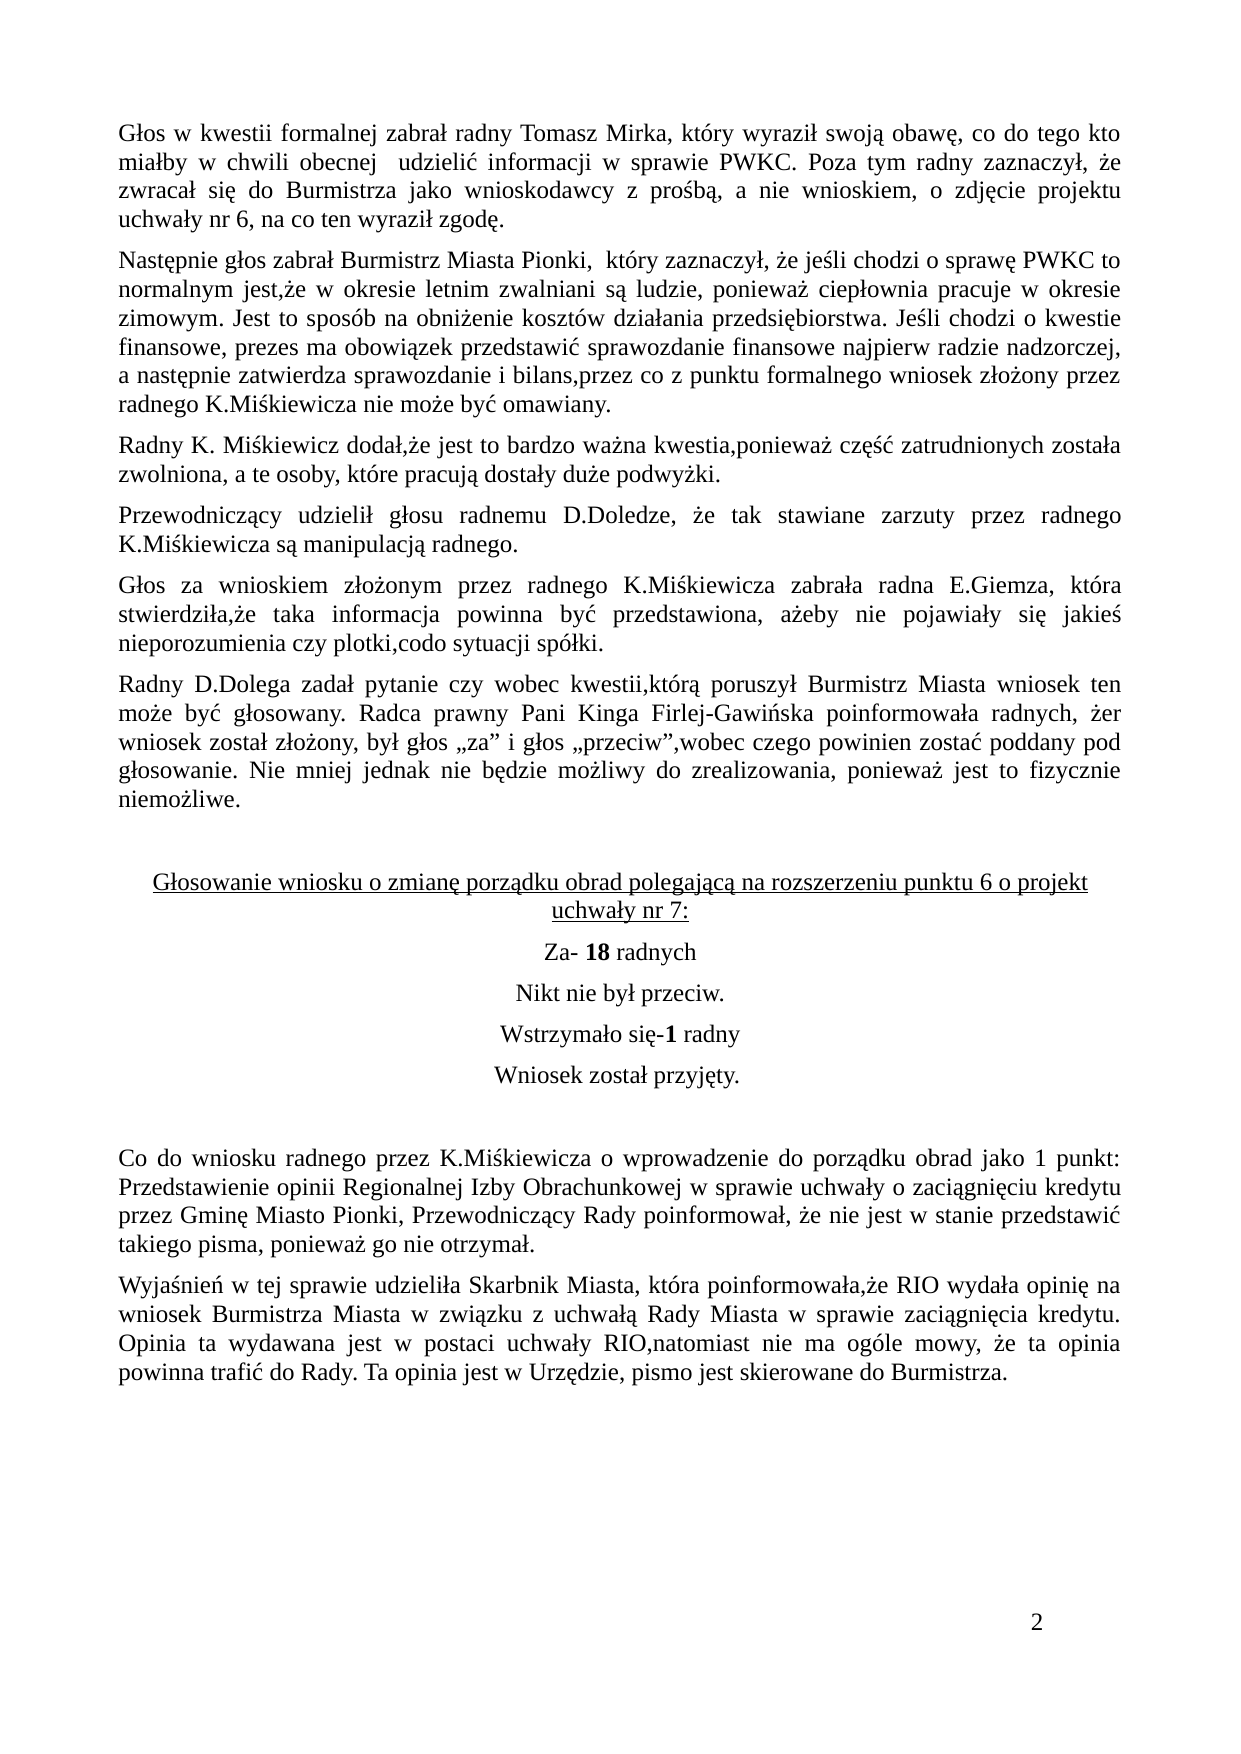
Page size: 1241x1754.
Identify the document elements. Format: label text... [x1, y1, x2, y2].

text Co do wniosku radnego przez K.Miśkiewicza o wprowadzenie do porządku obrad jako 1 punkt: Przedstawienie opinii Regionalnej Izby Obrachunkowej w sprawie uchwały o zaciągnięciu kredytu przez Gminę Miasto Pionki, Przewodniczący Rady poinformował, że nie jest w stanie przedstawić takiego pisma, ponieważ go nie otrzymał. [118, 1143, 1122, 1258]
text Za- 18 radnych [118, 937, 1122, 966]
text Wstrzymało się-1 radny [118, 1019, 1122, 1048]
text Radny D.Dolega zadał pytanie czy wobec kwestii,którą poruszył Burmistrz Miasta wniosek ten może być głosowany. Radca prawny Pani Kinga Firlej-Gawińska poinformowała radnych, żer wniosek został złożony, był głos „za” i głos „przeciw”,wobec czego powinien zostać poddany pod głosowanie. Nie mniej jednak nie będzie możliwy do zrealizowania, ponieważ jest to fizycznie niemożliwe. [118, 669, 1122, 813]
text Głosowanie wniosku o zmianę porządku obrad polegającą na rozszerzeniu punktu 6 o projekt uchwały nr 7: [118, 867, 1122, 924]
text Nikt nie był przeciw. [118, 978, 1122, 1007]
text Głos w kwestii formalnej zabrał radny Tomasz Mirka, który wyraził swoją obawę, co do tego kto miałby w chwili obecnej udzielić informacji w sprawie PWKC. Poza tym radny zaznaczył, że zwracał się do Burmistrza jako wnioskodawcy z prośbą, a nie wnioskiem, o zdjęcie projektu uchwały nr 6, na co ten wyraził zgodę. [118, 118, 1122, 233]
text Następnie głos zabrał Burmistrz Miasta Pionki, który zaznaczył, że jeśli chodzi o sprawę PWKC to normalnym jest,że w okresie letnim zwalniani są ludzie, ponieważ ciepłownia pracuje w okresie zimowym. Jest to sposób na obniżenie kosztów działania przedsiębiorstwa. Jeśli chodzi o kwestie finansowe, prezes ma obowiązek przedstawić sprawozdanie finansowe najpierw radzie nadzorczej, a następnie zatwierdza sprawozdanie i bilans,przez co z punktu formalnego wniosek złożony przez radnego K.Miśkiewicza nie może być omawiany. [118, 246, 1122, 418]
text Radny K. Miśkiewicz dodał,że jest to bardzo ważna kwestia,ponieważ część zatrudnionych została zwolniona, a te osoby, które pracują dostały duże podwyżki. [118, 431, 1122, 488]
text Wniosek został przyjęty. [118, 1061, 1122, 1089]
text Wyjaśnień w tej sprawie udzieliła Skarbnik Miasta, która poinformowała,że RIO wydała opinię na wniosek Burmistrza Miasta w związku z uchwałą Rady Miasta w sprawie zaciągnięcia kredytu. Opinia ta wydawana jest w postaci uchwały RIO,natomiast nie ma ogóle mowy, że ta opinia powinna trafić do Rady. Ta opinia jest w Urzędzie, pismo jest skierowane do Burmistrza. [118, 1271, 1122, 1386]
text Głos za wnioskiem złożonym przez radnego K.Miśkiewicza zabrała radna E.Giemza, która stwierdziła,że taka informacja powinna być przedstawiona, ażeby nie pojawiały się jakieś nieporozumienia czy plotki,codo sytuacji spółki. [118, 571, 1122, 657]
text Przewodniczący udzielił głosu radnemu D.Doledze, że tak stawiane zarzuty przez radnego K.Miśkiewicza są manipulacją radnego. [118, 501, 1122, 558]
